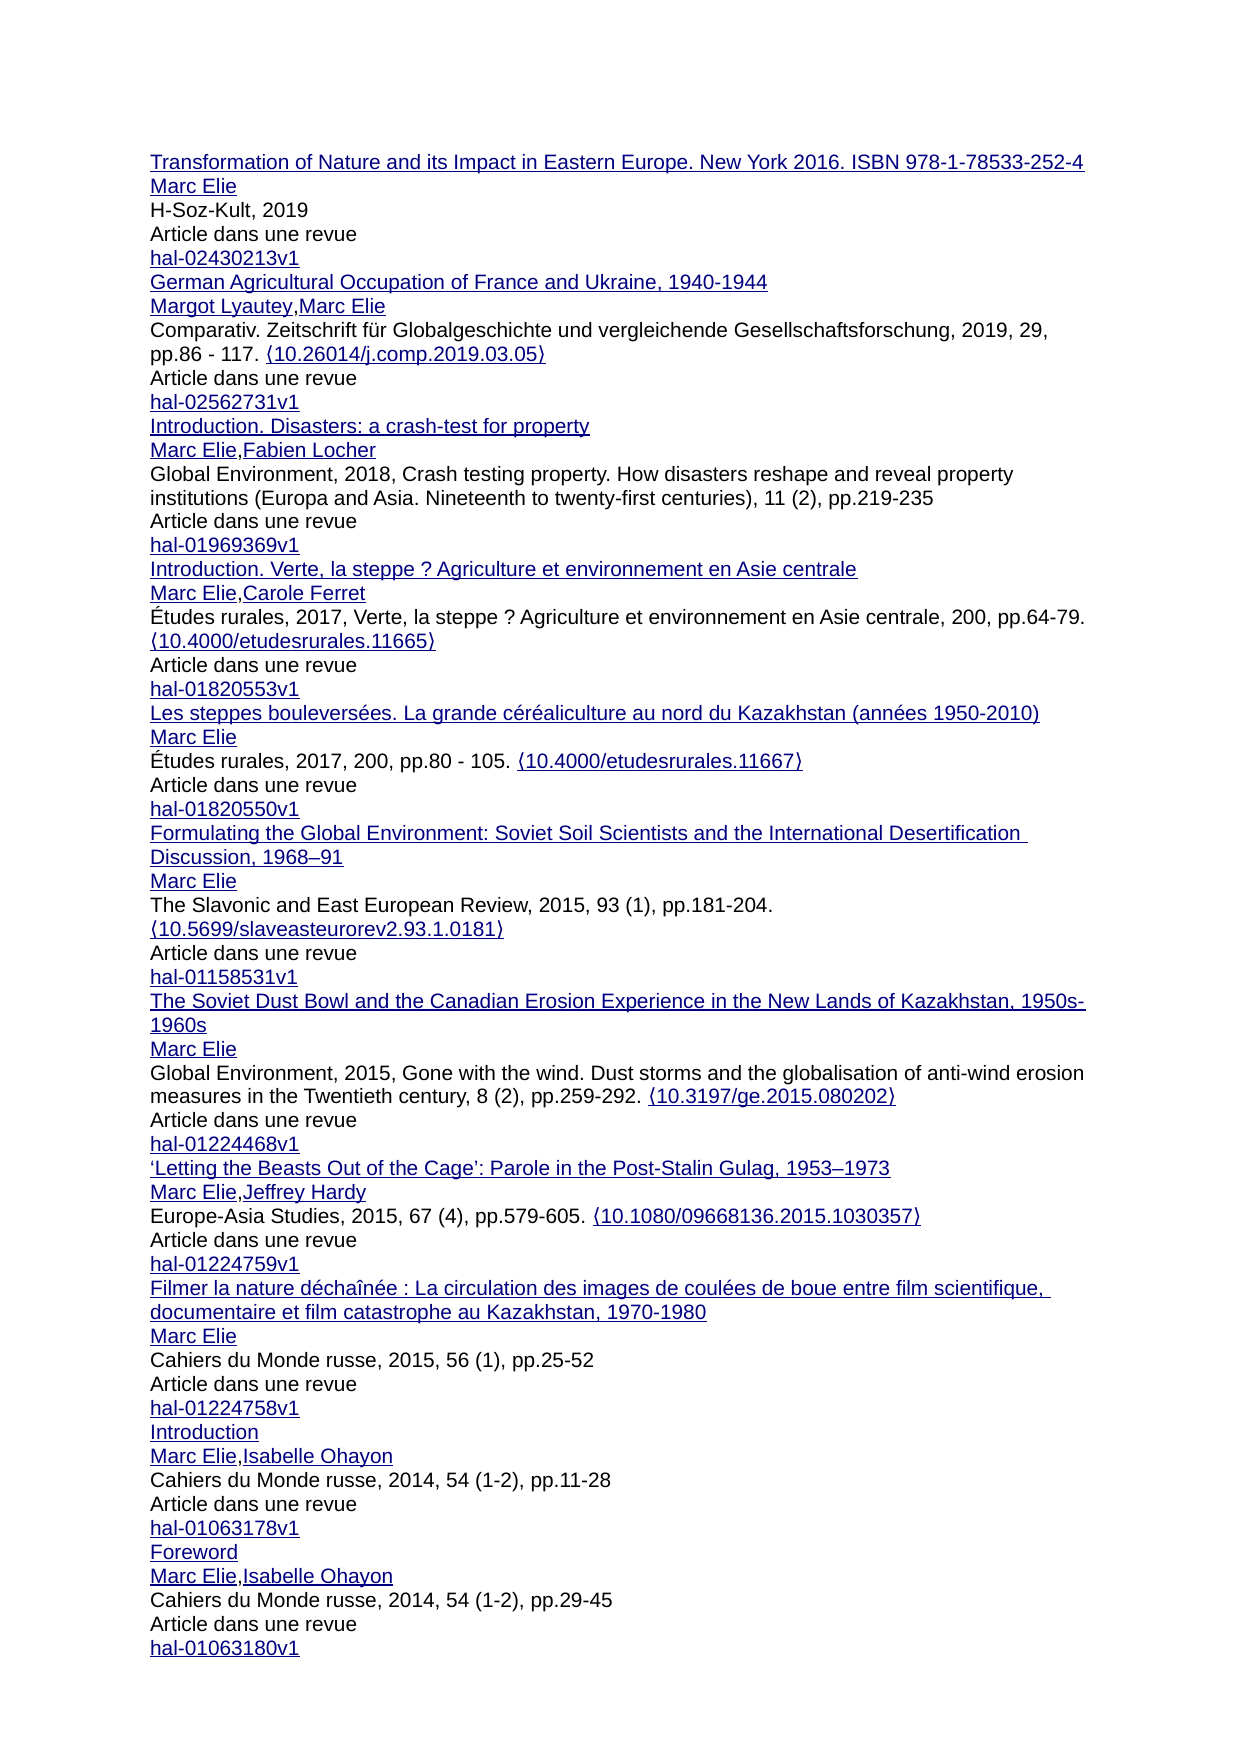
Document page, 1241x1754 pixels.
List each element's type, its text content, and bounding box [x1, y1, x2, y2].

table_cell Foreword Marc Elie,Isabelle Ohayon Cahiers du Monde russe, 2014, 54 (1-2), pp.29-45 Article dans une revue hal-01063180v1 [150, 1540, 1090, 1659]
table_cell German Agricultural Occupation of France and Ukraine, 1940-1944 Margot Lyautey,Marc Elie Comparativ. Zeitschrift für Globalgeschichte und vergleichende Gesellschaftsforschung, 2019, 29, pp.86 - 117. ⟨10.26014/j.comp.2019.03.05⟩ Article dans une revue hal-02562731v1 [150, 270, 1090, 413]
table_cell ‘Letting the Beasts Out of the Cage’: Parole in the Post-Stalin Gulag, 1953–1973 Marc Elie,Jeffrey Hardy Europe-Asia Studies, 2015, 67 (4), pp.579-605. ⟨10.1080/09668136.2015.1030357⟩ Article dans une revue hal-01224759v1 [150, 1156, 1090, 1276]
table_cell Transformation of Nature and its Impact in Eastern Europe. New York 2016. ISBN 978-1-78533-252-4 Marc Elie H-Soz-Kult, 2019 Article dans une revue hal-02430213v1 [150, 150, 1090, 270]
table_cell Les steppes bouleversées. La grande céréaliculture au nord du Kazakhstan (années 1950-2010) Marc Elie Études rurales, 2017, 200, pp.80 - 105. ⟨10.4000/etudesrurales.11667⟩ Article dans une revue hal-01820550v1 [150, 701, 1090, 821]
table_cell The Soviet Dust Bowl and the Canadian Erosion Experience in the New Lands of Kazakhstan, 1950s-1960s Marc Elie Global Environment, 2015, Gone with the wind. Dust storms and the globalisation of anti-wind erosion measures in the Twentieth century, 8 (2), pp.259-292. ⟨10.3197/ge.2015.080202⟩ Article dans une revue hal-01224468v1 [150, 989, 1090, 1156]
table_cell Introduction. Disasters: a crash-test for property Marc Elie,Fabien Locher Global Environment, 2018, Crash testing property. How disasters reshape and reveal property institutions (Europa and Asia. Nineteenth to twenty-first centuries), 11 (2), pp.219-235 Article dans une revue hal-01969369v1 [150, 414, 1090, 557]
table_cell Introduction Marc Elie,Isabelle Ohayon Cahiers du Monde russe, 2014, 54 (1-2), pp.11-28 Article dans une revue hal-01063178v1 [150, 1420, 1090, 1539]
table_cell Filmer la nature déchaînée : La circulation des images de coulées de boue entre film scientifique, documentaire et film catastrophe au Kazakhstan, 1970-1980 Marc Elie Cahiers du Monde russe, 2015, 56 (1), pp.25-52 Article dans une revue hal-01224758v1 [150, 1276, 1090, 1420]
table_cell Introduction. Verte, la steppe ? Agriculture et environnement en Asie centrale Marc Elie,Carole Ferret Études rurales, 2017, Verte, la steppe ? Agriculture et environnement en Asie centrale, 200, pp.64-79. ⟨10.4000/etudesrurales.11665⟩ Article dans une revue hal-01820553v1 [150, 557, 1090, 701]
table_cell Formulating the Global Environment: Soviet Soil Scientists and the International Desertification Discussion, 1968–91 Marc Elie The Slavonic and East European Review, 2015, 93 (1), pp.181-204. ⟨10.5699/slaveasteurorev2.93.1.0181⟩ Article dans une revue hal-01158531v1 [150, 821, 1090, 988]
